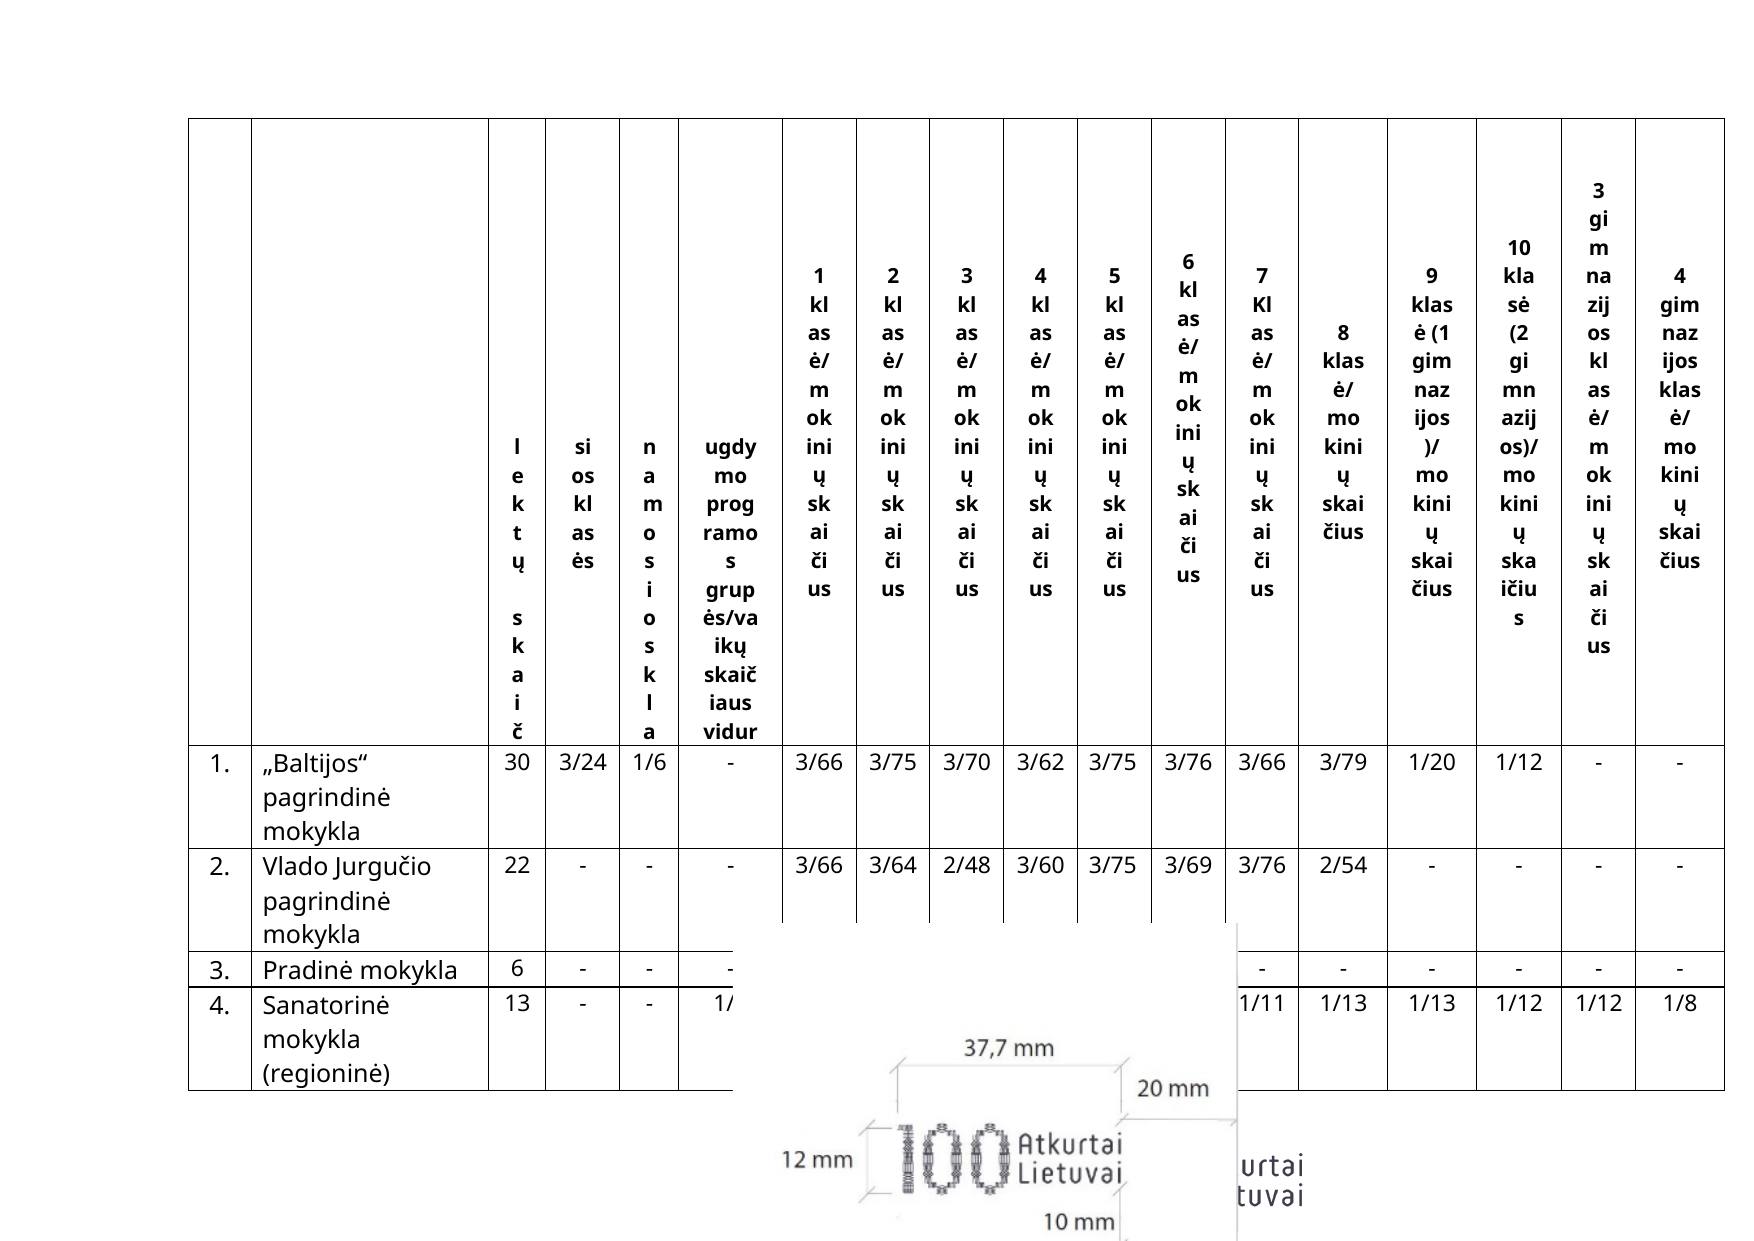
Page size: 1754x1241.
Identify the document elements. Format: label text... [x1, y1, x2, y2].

table_cell 8 klasė/ mokinių skaičius [1299, 119, 1387, 745]
table_cell 3/60 [1004, 849, 1077, 923]
table_cell „Baltijos“ pagrindinė mokykla [252, 746, 488, 848]
table_cell 3/76 [1152, 746, 1225, 848]
table_cell 1/8 [1636, 988, 1724, 1089]
table_cell 6 klasė/ mokinių skaičius [1152, 119, 1225, 745]
table_cell 2/48 [930, 849, 1003, 923]
table_cell 1/20 [1388, 746, 1476, 848]
table_cell - [1388, 952, 1476, 986]
table_cell 3/66 [1226, 746, 1298, 848]
table_cell 4 gimnazijos klasė/ mokinių skaičius [1636, 119, 1724, 745]
table_cell 22 [489, 849, 545, 951]
table_cell 3/70 [930, 746, 1003, 848]
table_cell - [1562, 849, 1635, 951]
table_cell 2 klasė/ mokinių skaičius [857, 119, 929, 745]
table_cell 9 klasė (1 gimnazijos)/ mokinių skaičius [1388, 119, 1476, 745]
table_cell 3/79 [1299, 746, 1387, 848]
table_cell - [546, 988, 619, 1089]
table_cell 1/13 [1299, 988, 1387, 1089]
table_cell 1. [189, 746, 251, 848]
table_header Priešmokyklinio ugdymo programos grupės/vaikų skaičiaus vidurkis [679, 119, 782, 745]
table_cell - [620, 988, 678, 1089]
table_cell - [1562, 952, 1635, 986]
table_cell - [679, 952, 732, 986]
table_cell 1/12 [1477, 746, 1561, 848]
table_cell - [620, 849, 678, 951]
table_cell - [679, 746, 782, 848]
table_cell 10 klasė (2 gimnazijos)/ mokinių skaičius [1477, 119, 1561, 745]
table_cell 3/62 [1004, 746, 1077, 848]
table_cell 2. [189, 849, 251, 951]
table_cell 3/64 [857, 849, 929, 923]
table_cell 3/76 [1226, 849, 1298, 951]
table_cell Vlado Jurgučio pagrindinė mokykla [252, 849, 488, 951]
table_header Komplektų skaičius (iš viso) [489, 119, 545, 745]
table_cell - [679, 849, 782, 951]
table_cell 3/75 [857, 746, 929, 848]
table_header [252, 119, 488, 745]
table_cell - [1636, 849, 1724, 951]
table_cell - [1388, 849, 1476, 951]
table_cell - [1562, 746, 1635, 848]
table_cell Sanatorinė mokykla (regioninė) [252, 988, 488, 1089]
table_cell - [1239, 952, 1298, 986]
table_cell 3. [189, 952, 251, 986]
table_cell 2/54 [1299, 849, 1387, 951]
table_cell 13 [489, 988, 545, 1089]
table_cell - [1636, 952, 1724, 986]
table_cell - [1477, 849, 1561, 951]
table_cell 4. [189, 988, 251, 1089]
table_cell 4 klasė/ mokinių skaičius [1004, 119, 1077, 745]
table_cell 5 klasė/ mokinių skaičius [1078, 119, 1151, 745]
table_header [189, 119, 251, 745]
table_cell - [546, 849, 619, 951]
table_header sios klasės [546, 119, 619, 745]
table_cell 3/75 [1078, 746, 1151, 848]
table_cell 30 [489, 746, 545, 848]
table_header Lavinamosios klasės [620, 119, 678, 745]
table_cell 1/13 [1388, 988, 1476, 1089]
table_cell 3/69 [1152, 849, 1225, 923]
table_cell 3/75 [1078, 849, 1151, 923]
table_cell 3 klasė/ mokinių skaičius [930, 119, 1003, 745]
table_cell 1/9 [679, 988, 732, 1089]
table_cell - [546, 952, 619, 986]
table_cell - [620, 952, 678, 986]
table_cell - [1477, 952, 1561, 986]
table_cell 1/11 [1239, 988, 1298, 1089]
table_cell - [1636, 746, 1724, 848]
table_cell 1/12 [1562, 988, 1635, 1089]
table_cell 1/12 [1477, 988, 1561, 1089]
table_cell 3/66 [783, 746, 856, 848]
table_cell 3/24 [546, 746, 619, 848]
table_cell 1/6 [620, 746, 678, 848]
table_cell 3 gimnazijos klasė/ mokinių skaičius [1562, 119, 1635, 745]
table_cell 7 Klasė/ mokinių skaičius [1226, 119, 1298, 745]
table_cell 1 klasė/ mokinių skaičius [783, 119, 856, 745]
table_cell 6 [489, 952, 545, 986]
table_cell Pradinė mokykla [252, 952, 488, 986]
table_cell - [1299, 952, 1387, 986]
table_cell 3/66 [783, 849, 856, 923]
